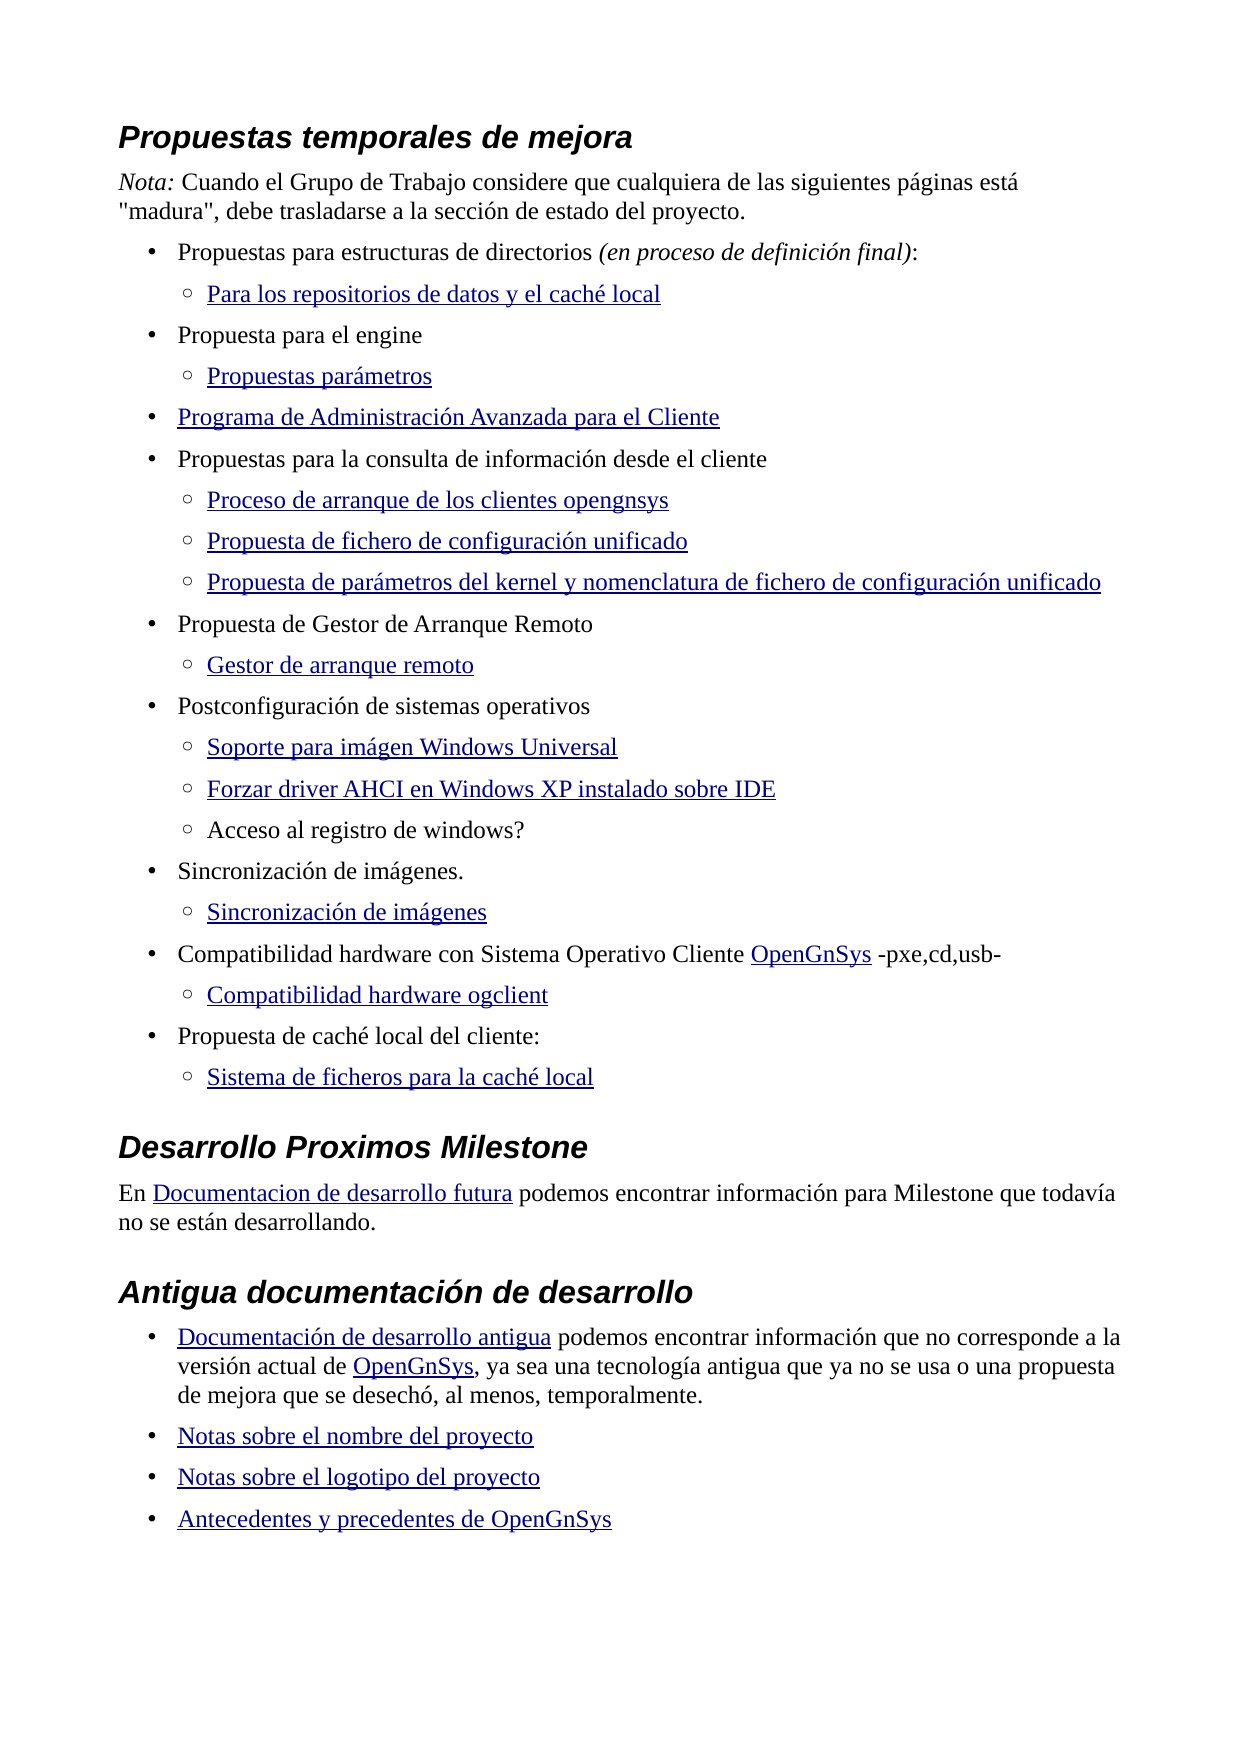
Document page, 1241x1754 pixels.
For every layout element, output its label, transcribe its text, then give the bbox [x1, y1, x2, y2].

list Postconfiguración de sistemas operativos [148, 691, 1122, 720]
list Gestor de arranque remoto [177, 650, 1122, 679]
list Documentación de desarrollo antigua podemos encontrar información que no corresponde a la versión actual de OpenGnSys, ya sea una tecnología antigua que ya no se usa o una propuesta de mejora que se desechó, al menos, temporalmente. [148, 1322, 1122, 1409]
subtitle Antigua documentación de desarrollo [118, 1273, 1122, 1310]
list Compatibilidad hardware con Sistema Operativo Cliente OpenGnSys -pxe,cd,usb- [148, 939, 1122, 967]
text Nota: Cuando el Grupo de Trabajo considere que cualquiera de las siguientes páginas está "madura", debe trasladarse a la sección de estado del proyecto. [118, 167, 1122, 225]
list Propuesta de parámetros del kernel y nomenclatura de fichero de configuración unificado [177, 567, 1122, 596]
list Proceso de arranque de los clientes opengnsys [177, 485, 1122, 514]
list Sistema de ficheros para la caché local [177, 1062, 1122, 1091]
list Sincronización de imágenes. [148, 856, 1122, 885]
list Propuesta para el engine [148, 320, 1122, 349]
list Programa de Administración Avanzada para el Cliente [148, 402, 1122, 431]
list Propuestas para estructuras de directorios (en proceso de definición final): [148, 237, 1122, 266]
list Notas sobre el logotipo del proyecto [148, 1462, 1122, 1491]
list Compatibilidad hardware ogclient [177, 980, 1122, 1009]
list Propuesta de caché local del cliente: [148, 1021, 1122, 1050]
subtitle Desarrollo Proximos Milestone [118, 1129, 1122, 1166]
list Acceso al registro de windows? [177, 815, 1122, 844]
list ​Forzar driver AHCI en Windows XP instalado sobre IDE [177, 774, 1122, 802]
list Para los repositorios de datos y el caché local [177, 279, 1122, 307]
text En Documentacion de desarrollo futura podemos encontrar información para Milestone que todavía no se están desarrollando. [118, 1178, 1122, 1236]
list Notas sobre el nombre del proyecto [148, 1421, 1122, 1450]
list Propuesta de fichero de configuración unificado [177, 526, 1122, 555]
list Antecedentes y precedentes de OpenGnSys [148, 1504, 1122, 1532]
list Propuestas para la consulta de información desde el cliente [148, 444, 1122, 472]
list Sincronización de imágenes [177, 897, 1122, 926]
list Propuesta de Gestor de Arranque Remoto [148, 609, 1122, 637]
subtitle Propuestas temporales de mejora [118, 118, 1122, 155]
list Soporte para imágen Windows Universal [177, 732, 1122, 761]
list Propuestas parámetros [177, 361, 1122, 390]
